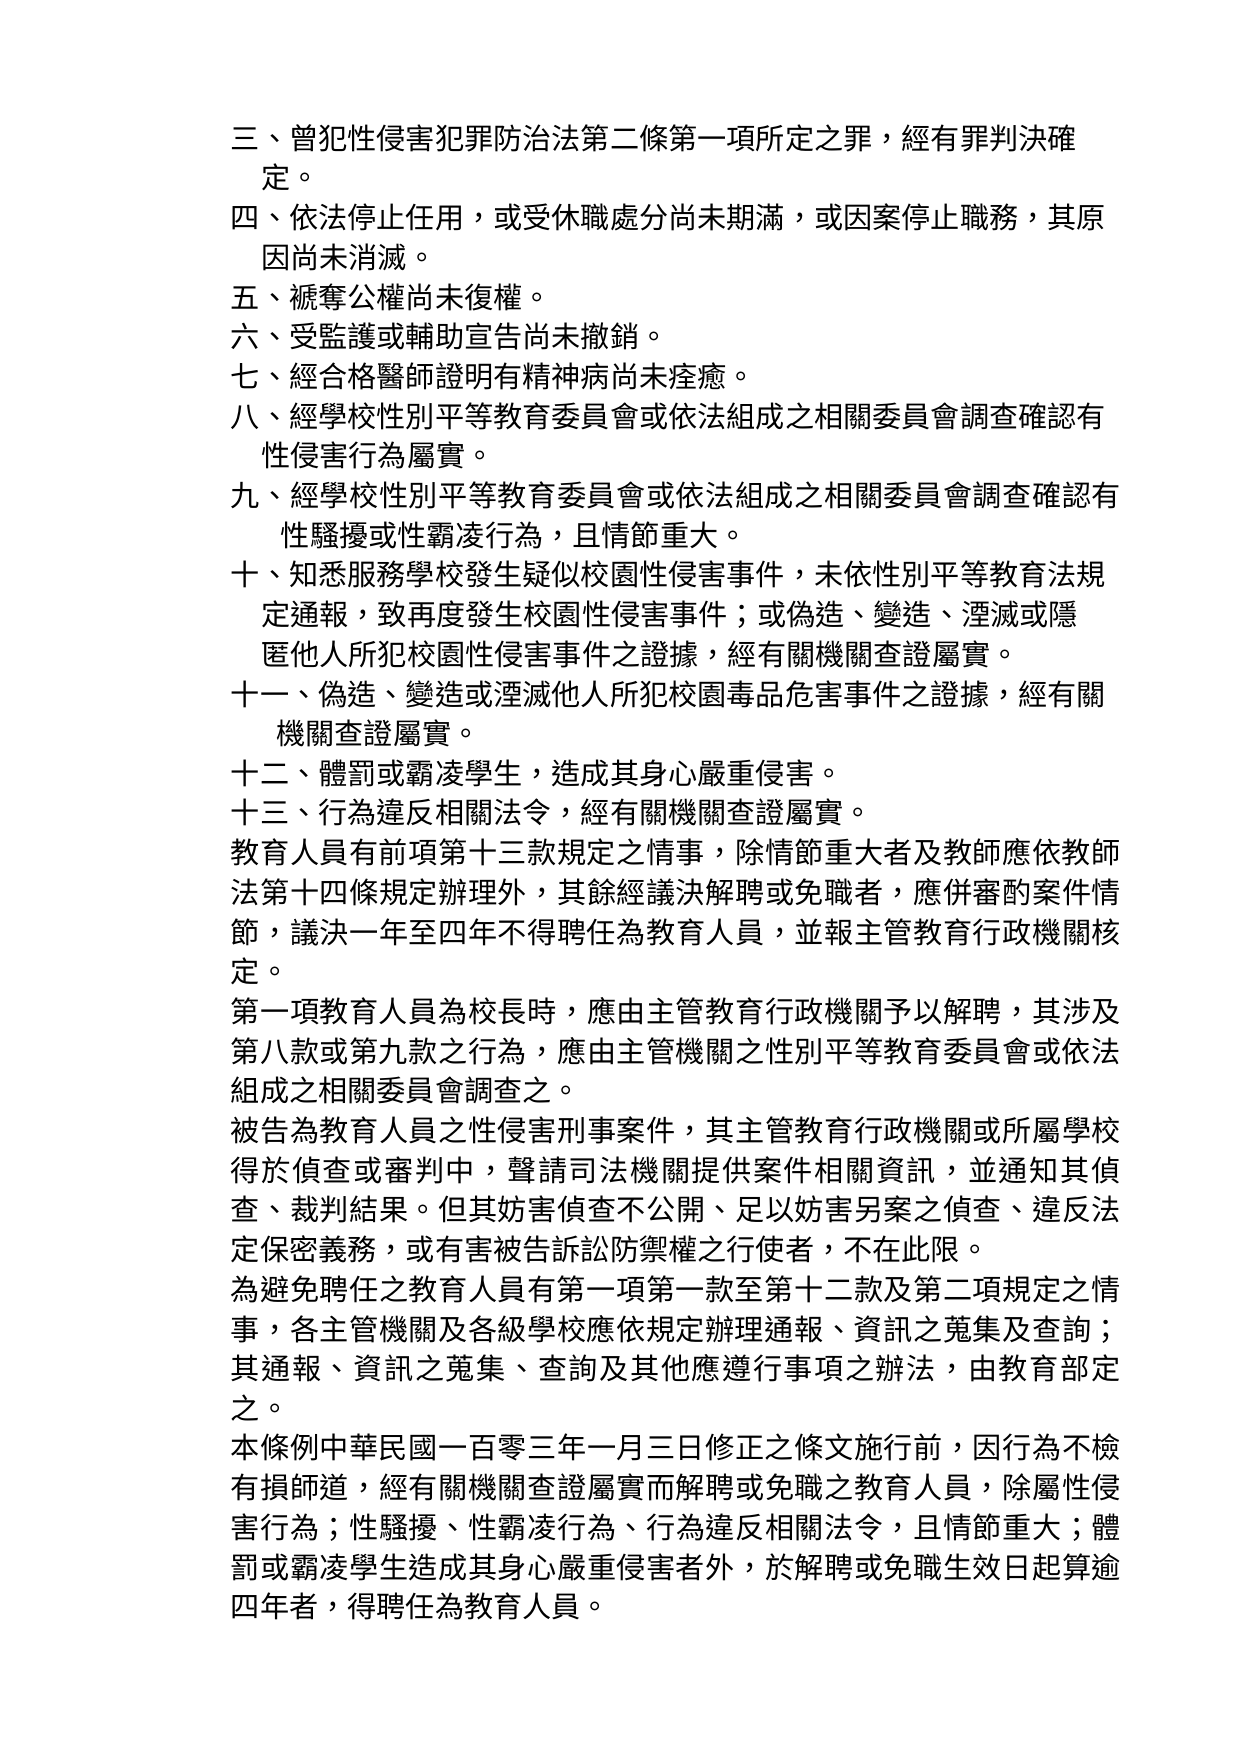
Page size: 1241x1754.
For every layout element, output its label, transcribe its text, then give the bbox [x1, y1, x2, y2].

text 十三、行為違反相關法令，經有關機關查證屬實。 [118, 793, 1122, 832]
text 第一項教育人員為校長時，應由主管教育行政機關予以解聘，其涉及第八款或第九款之行為，應由主管機關之性別平等教育委員會或依法組成之相關委員會調查之。 [231, 991, 1122, 1110]
text 十一、偽造、變造或湮滅他人所犯校園毒品危害事件之證據，經有關 [118, 674, 1122, 713]
text 被告為教育人員之性侵害刑事案件，其主管教育行政機關或所屬學校得於偵查或審判中，聲請司法機關提供案件相關資訊，並通知其偵查、裁判結果。但其妨害偵查不公開、足以妨害另案之偵查、違反法定保密義務，或有害被告訴訟防禦權之行使者，不在此限。 [231, 1110, 1122, 1269]
text 匿他人所犯校園性侵害事件之證據，經有關機關查證屬實。 [131, 634, 1122, 674]
text 九、經學校性別平等教育委員會或依法組成之相關委員會調查確認有性騷擾或性霸凌行為，且情節重大。 [231, 475, 1122, 555]
text 定。 [118, 158, 1122, 197]
text 八、經學校性別平等教育委員會或依法組成之相關委員會調查確認有 [231, 396, 1122, 436]
text 為避免聘任之教育人員有第一項第一款至第十二款及第二項規定之情事，各主管機關及各級學校應依規定辦理通報、資訊之蒐集及查詢；其通報、資訊之蒐集、查詢及其他應遵行事項之辦法，由教育部定之。 [231, 1269, 1122, 1428]
text 五、褫奪公權尚未復權。 [118, 277, 1122, 317]
text 七、經合格醫師證明有精神病尚未痊癒。 [118, 356, 1122, 396]
text 四、依法停止任用，或受休職處分尚未期滿，或因案停止職務，其原 [118, 197, 1122, 237]
text 因尚未消滅。 [118, 237, 1122, 277]
text 性侵害行為屬實。 [231, 436, 1122, 475]
text 教育人員有前項第十三款規定之情事，除情節重大者及教師應依教師法第十四條規定辦理外，其餘經議決解聘或免職者，應併審酌案件情節，議決一年至四年不得聘任為教育人員，並報主管教育行政機關核定。 [231, 832, 1122, 991]
text 機關查證屬實。 [118, 713, 1122, 753]
text 本條例中華民國一百零三年一月三日修正之條文施行前，因行為不檢有損師道，經有關機關查證屬實而解聘或免職之教育人員，除屬性侵害行為；性騷擾、性霸凌行為、行為違反相關法令，且情節重大；體罰或霸凌學生造成其身心嚴重侵害者外，於解聘或免職生效日起算逾四年者，得聘任為教育人員。 [231, 1428, 1122, 1626]
text 十、知悉服務學校發生疑似校園性侵害事件，未依性別平等教育法規 [131, 555, 1122, 594]
text 六、受監護或輔助宣告尚未撤銷。 [118, 317, 1122, 356]
text 十二、體罰或霸凌學生，造成其身心嚴重侵害。 [118, 753, 1122, 793]
text 三、曾犯性侵害犯罪防治法第二條第一項所定之罪，經有罪判決確 [118, 118, 1122, 158]
text 定通報，致再度發生校園性侵害事件；或偽造、變造、湮滅或隱 [131, 594, 1122, 634]
